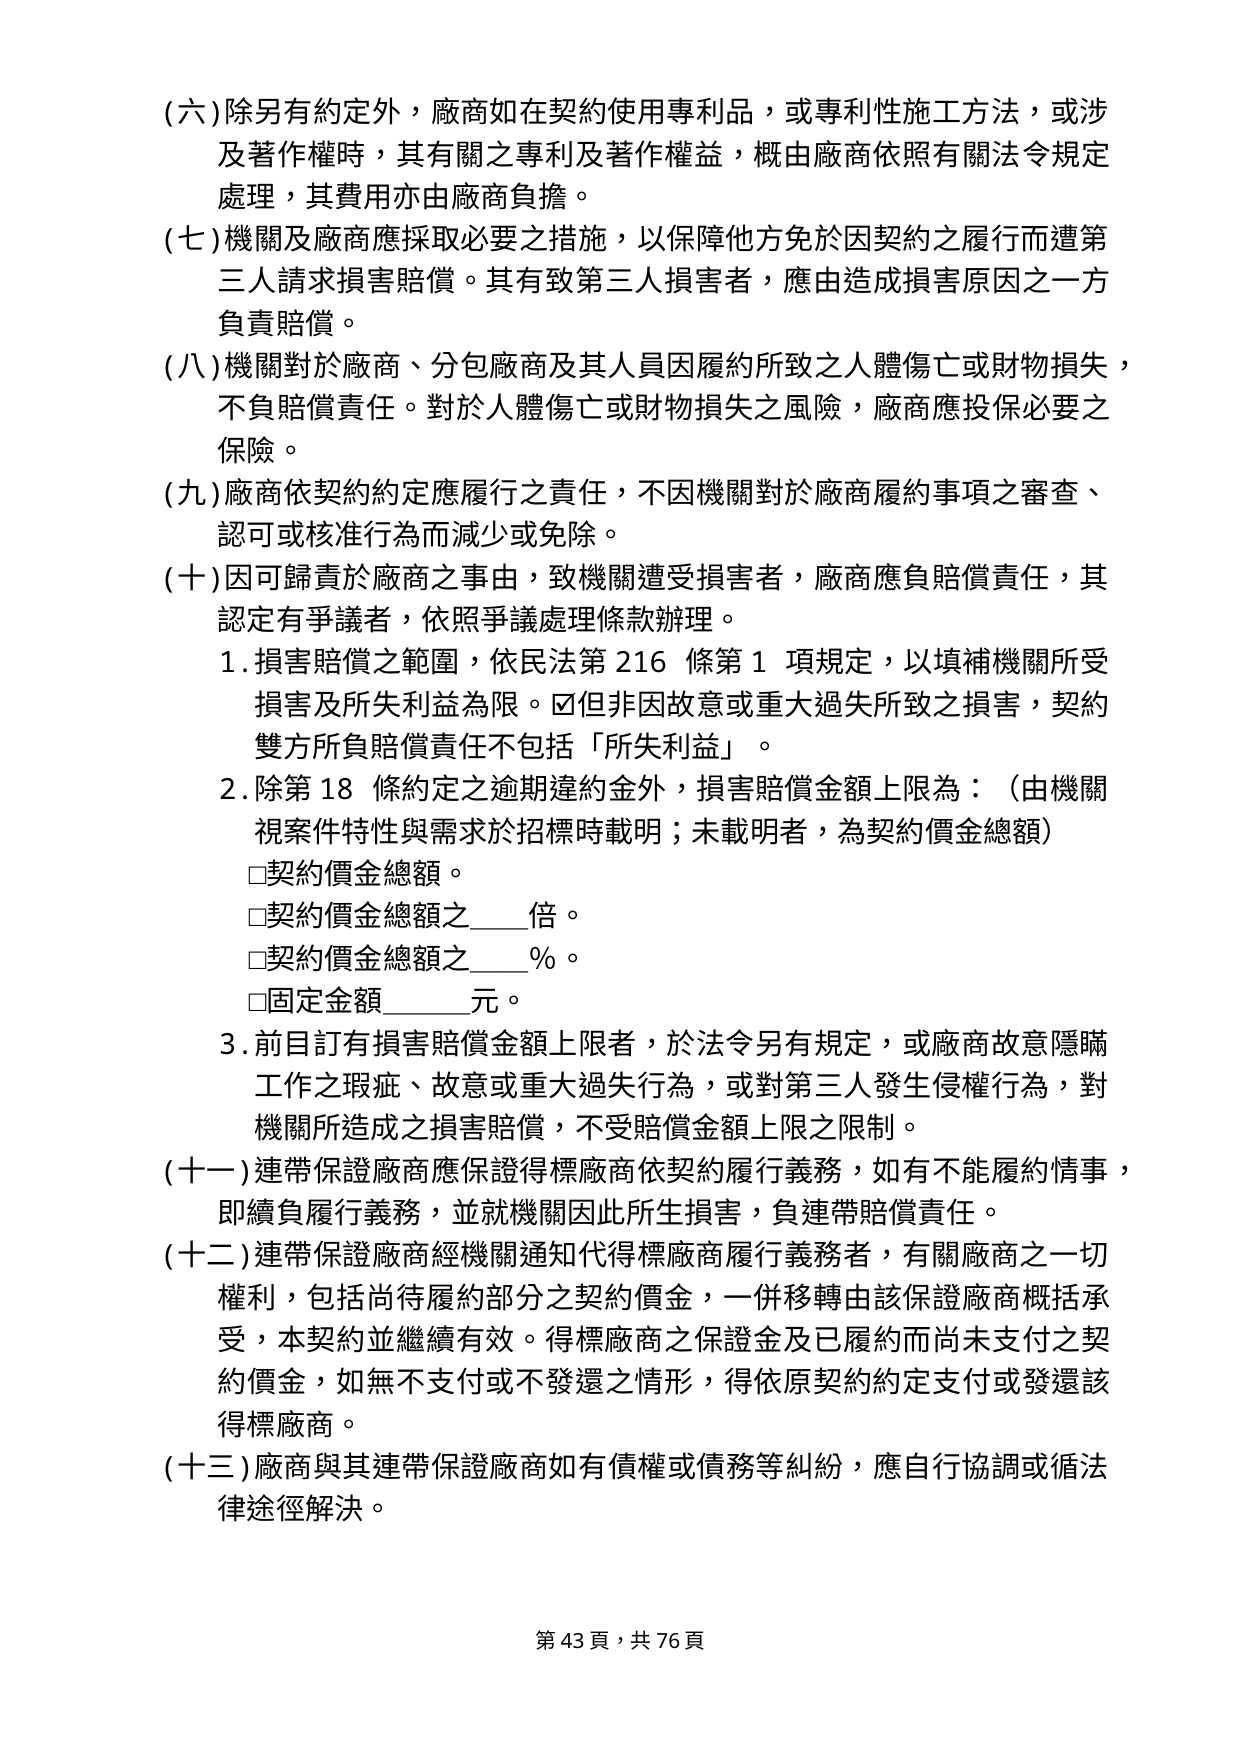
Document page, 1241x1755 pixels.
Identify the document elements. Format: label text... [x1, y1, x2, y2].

text (九)廠商依契約約定應履行之責任，不因機關對於廠商履約事項之審查、認可或核准行為而減少或免除。 [159, 469, 1110, 554]
text 3.前目訂有損害賠償金額上限者，於法令另有規定，或廠商故意隱瞞工作之瑕疵、故意或重大過失行為，或對第三人發生侵權行為，對機關所造成之損害賠償，不受賠償金額上限之限制。 [218, 1020, 1110, 1147]
text □契約價金總額。 [249, 851, 1110, 893]
text □契約價金總額之＿＿倍。 [249, 893, 1110, 935]
text □固定金額＿＿＿元。 [249, 978, 1110, 1020]
text (八)機關對於廠商、分包廠商及其人員因履約所致之人體傷亡或財物損失，不負賠償責任。對於人體傷亡或財物損失之風險，廠商應投保必要之保險。 [159, 343, 1110, 469]
text (十二)連帶保證廠商經機關通知代得標廠商履行義務者，有關廠商之一切權利，包括尚待履約部分之契約價金，一併移轉由該保證廠商概括承受，本契約並繼續有效。得標廠商之保證金及已履約而尚未支付之契約價金，如無不支付或不發還之情形，得依原契約約定支付或發還該得標廠商。 [159, 1232, 1110, 1443]
text □契約價金總額之＿＿％。 [249, 935, 1110, 978]
text (六)除另有約定外，廠商如在契約使用專利品，或專利性施工方法，或涉及著作權時，其有關之專利及著作權益，概由廠商依照有關法令規定處理，其費用亦由廠商負擔。 [159, 89, 1110, 216]
text (十一)連帶保證廠商應保證得標廠商依契約履行義務，如有不能履約情事，即續負履行義務，並就機關因此所生損害，負連帶賠償責任。 [159, 1147, 1110, 1232]
text (十三)廠商與其連帶保證廠商如有債權或債務等糾紛，應自行協調或循法律途徑解決。 [159, 1443, 1110, 1528]
text (七)機關及廠商應採取必要之措施，以保障他方免於因契約之履行而遭第三人請求損害賠償。其有致第三人損害者，應由造成損害原因之一方負責賠償。 [159, 216, 1110, 343]
text 1.損害賠償之範圍，依民法第216 條第1 項規定，以填補機關所受損害及所失利益為限。但非因故意或重大過失所致之損害，契約雙方所負賠償責任不包括「所失利益」。 [218, 639, 1110, 766]
text (十)因可歸責於廠商之事由，致機關遭受損害者，廠商應負賠償責任，其認定有爭議者，依照爭議處理條款辦理。 [159, 554, 1110, 639]
text 2.除第18 條約定之逾期違約金外，損害賠償金額上限為：（由機關視案件特性與需求於招標時載明；未載明者，為契約價金總額） [218, 766, 1110, 851]
